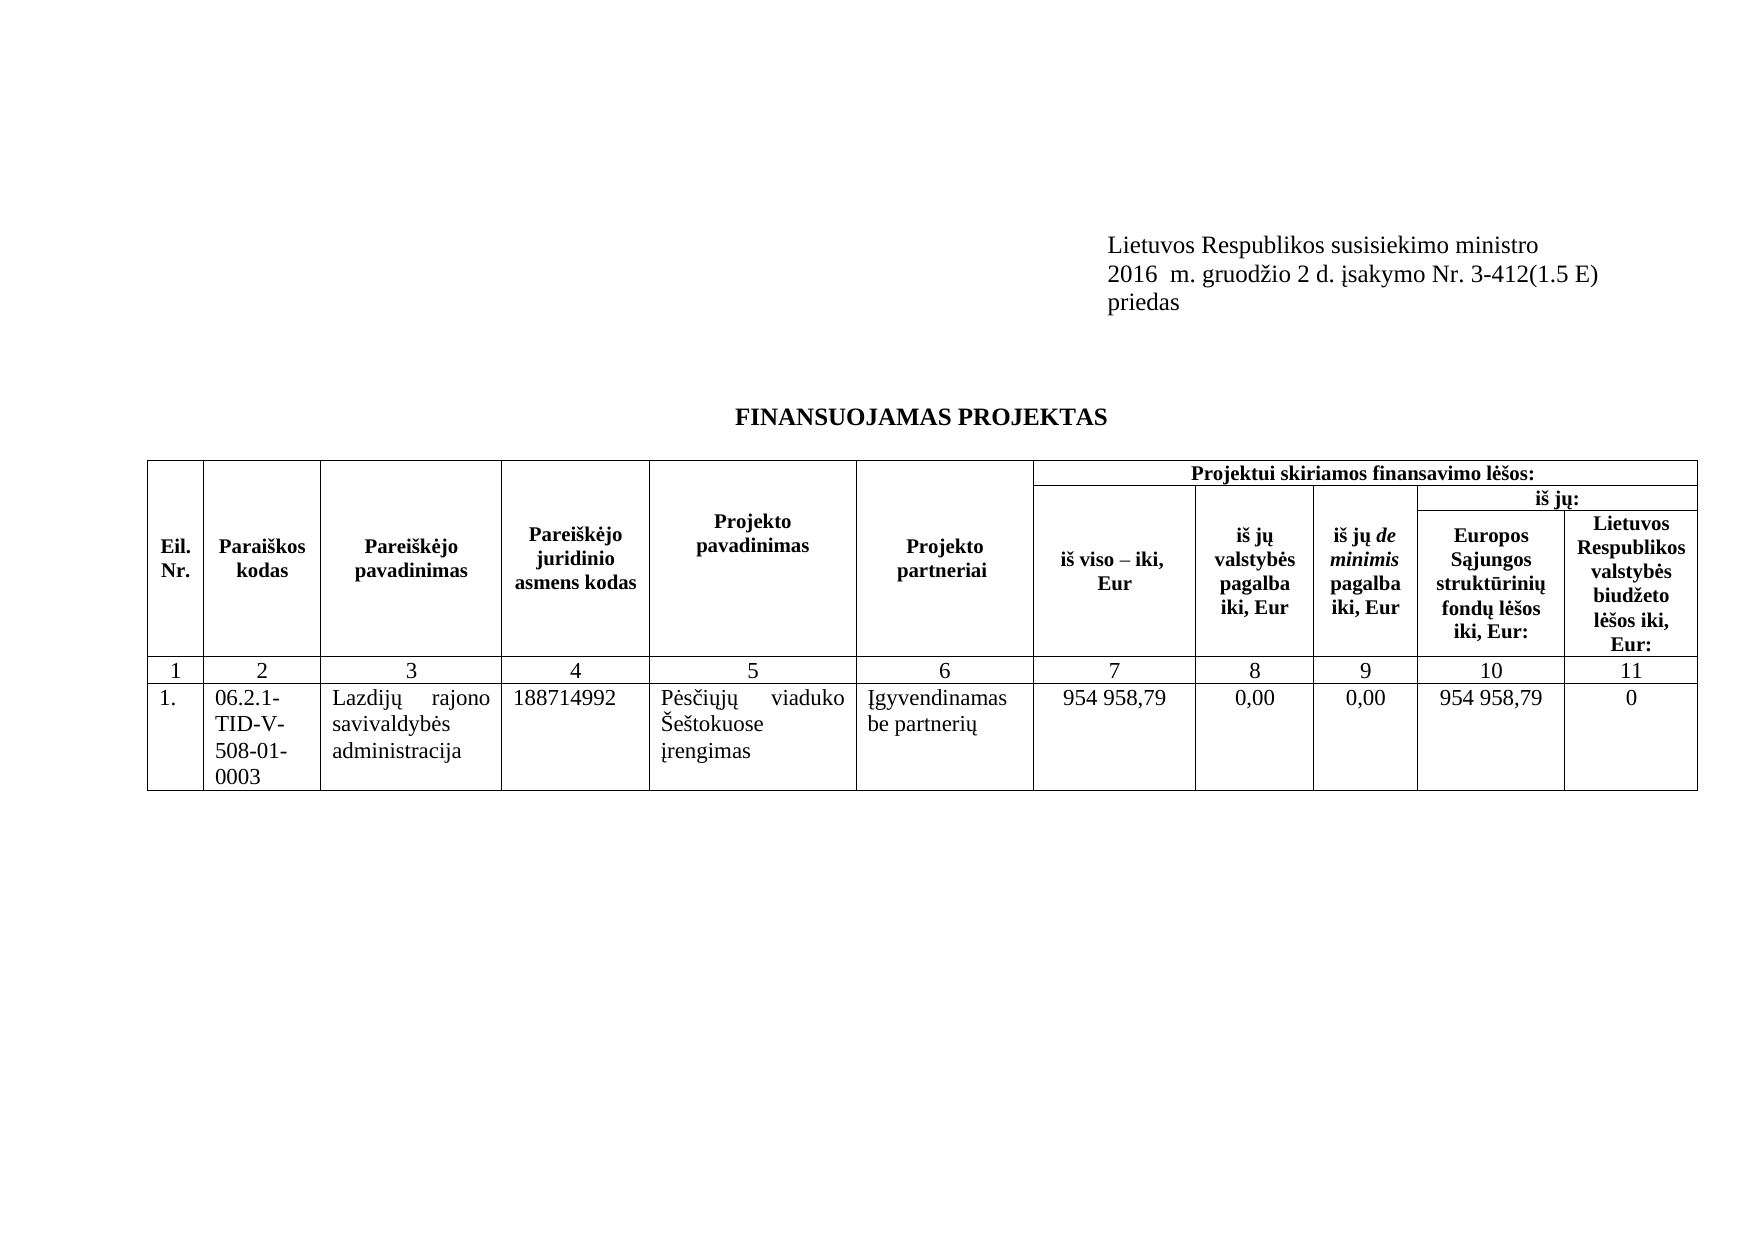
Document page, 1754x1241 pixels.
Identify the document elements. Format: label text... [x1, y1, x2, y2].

table_cell iš jų de minimis pagalba iki, Eur [1314, 486, 1417, 656]
table_cell 954 958,79 [1034, 684, 1195, 789]
table_cell 9 [1314, 657, 1417, 683]
table_cell 0,00 [1196, 684, 1313, 789]
text 2016 m. gruodžio 2 d. įsakymo Nr. 3-412(1.5 E) [1107, 259, 1624, 287]
table_cell 1. [148, 684, 203, 789]
table_cell iš viso – iki, Eur [1034, 486, 1195, 656]
table_header Projekto partneriai [857, 461, 1033, 656]
table_cell 0,00 [1314, 684, 1417, 789]
table_cell 3 [321, 657, 501, 683]
table_cell 2 [204, 657, 320, 683]
table_cell 10 [1418, 657, 1564, 683]
table_header Eil. Nr. [148, 461, 203, 656]
table_cell 4 [502, 657, 649, 683]
table_header Projektui skiriamos finansavimo lėšos: [1034, 461, 1697, 485]
table_cell 8 [1196, 657, 1313, 683]
table_header Pareiškėjo juridinio asmens kodas [502, 461, 649, 656]
table_header Pareiškėjo pavadinimas [321, 461, 501, 656]
text Lietuvos Respublikos susisiekimo ministro [1107, 230, 1624, 259]
table_cell 0 [1565, 684, 1697, 789]
table_cell 188714992 [502, 684, 649, 789]
table_cell 954 958,79 [1418, 684, 1564, 789]
table_cell 06.2.1-TID-V-508-01-0003 [204, 684, 320, 789]
table_header Projekto pavadinimas [650, 461, 856, 656]
table_cell 6 [857, 657, 1033, 683]
table_cell Europos Sąjungos struktūrinių fondų lėšos iki, Eur: [1418, 511, 1564, 656]
table_cell 7 [1034, 657, 1195, 683]
table_cell 5 [650, 657, 856, 683]
table_cell Lazdijų rajono savivaldybės administracija [321, 684, 501, 789]
table_header Paraiškos kodas [204, 461, 320, 656]
table_cell 1 [148, 657, 203, 683]
table_cell iš jų valstybės pagalba iki, Eur [1196, 486, 1313, 656]
table_cell Pėsčiųjų viaduko Šeštokuose įrengimas [650, 684, 856, 789]
text priedas [1107, 287, 1624, 316]
table_cell iš jų: [1418, 486, 1697, 510]
table_cell Įgyvendinamas be partnerių [857, 684, 1033, 789]
table_cell 11 [1565, 657, 1697, 683]
table_cell Lietuvos Respublikos valstybės biudžeto lėšos iki, Eur: [1565, 511, 1697, 656]
text FINANSUOJAMAS PROJEKTAS [148, 402, 1695, 431]
